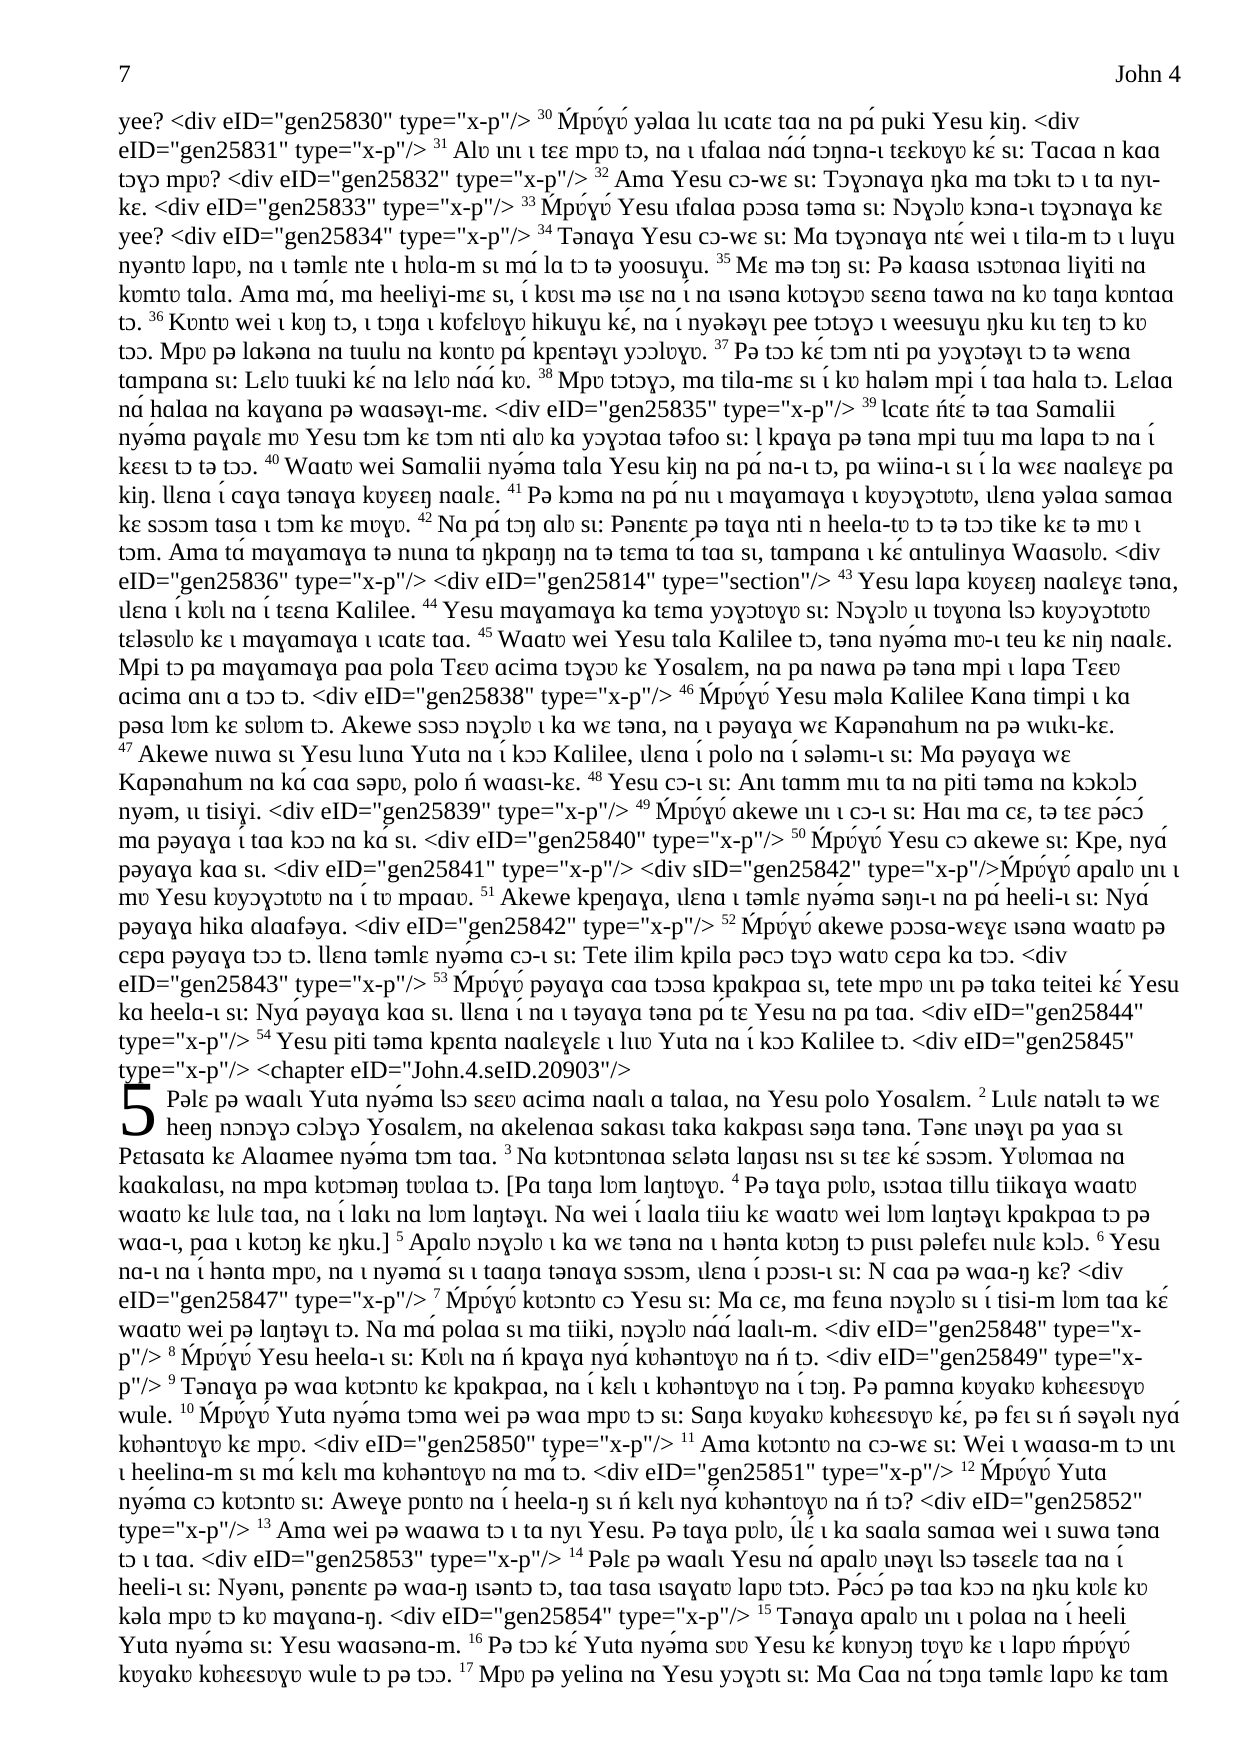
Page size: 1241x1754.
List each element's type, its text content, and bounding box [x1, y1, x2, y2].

text 5Pǝlɛ pǝ wɑɑlɩ Yutɑ nyǝ́mɑ Ɩsɔ sɛɛʋ ɑcimɑ nɑɑlɩ ɑ tɑlɑɑ, nɑ Yesu polo Yosɑlɛm. 2 Lɩɩlɛ nɑtǝlɩ tǝ wɛ heeŋ nɔnɔɣɔ cɔlɔɣɔ Yosɑlɛm, nɑ ɑkelenɑɑ sɑkɑsɩ tɑkɑ kɑkpɑsɩ sǝŋɑ tǝnɑ. Tǝnɛ ɩnǝɣɩ pɑ yɑɑ sɩ Pɛtɑsɑtɑ kɛ Alɑɑmee nyǝ́mɑ tɔm tɑɑ. 3 Nɑ kʋtɔntʋnɑɑ sɛlǝtɑ lɑŋɑsɩ nsɩ sɩ tɛɛ kɛ́ sɔsɔm. Yʋlʋmɑɑ nɑ kɑɑkɑlɑsɩ, nɑ mpɑ kʋtɔmǝŋ tʋʋlɑɑ tɔ. [Pɑ tɑŋɑ lʋm lɑŋtʋɣʋ. 4 Pǝ tɑɣɑ pʋlʋ, ɩsɔtɑɑ tillu tiikɑɣɑ wɑɑtʋ wɑɑtʋ kɛ lɩɩlɛ tɑɑ, nɑ ɩ́ lɑkɩ nɑ lʋm lɑŋtǝɣɩ. Nɑ wei ɩ́ lɑɑlɑ tiiu kɛ wɑɑtʋ wei lʋm lɑŋtǝɣɩ kpɑkpɑɑ tɔ pǝ wɑɑ-ɩ, pɑɑ ɩ kʋtɔŋ kɛ ŋku.] 5 Apɑlʋ nɔɣɔlʋ ɩ kɑ wɛ tǝnɑ nɑ ɩ hǝntɑ kʋtɔŋ tɔ pɩɩsɩ pǝlefɛɩ nɩɩlɛ kɔlɔ. 6 Yesu nɑ-ɩ nɑ ɩ́ hǝntɑ mpʋ, nɑ ɩ nyǝmɑ́ sɩ ɩ tɑɑŋɑ tǝnɑɣɑ sɔsɔm, ɩlɛnɑ ɩ́ pɔɔsɩ-ɩ sɩ: N cɑɑ pǝ wɑɑ-ŋ kɛ? <div eID="gen25847" type="x-p"/> 7 Ḿpʋ́ɣʋ́ kʋtɔntʋ cɔ Yesu sɩ: Mɑ cɛ, mɑ fɛɩnɑ nɔɣɔlʋ sɩ ɩ́ tisi-m lʋm tɑɑ kɛ́ wɑɑtʋ wei pǝ lɑŋtǝɣɩ tɔ. Nɑ mɑ́ polɑɑ sɩ mɑ tiiki, nɔɣɔlʋ nɑ́ɑ́ lɑɑlɩ-m. <div eID="gen25848" type="x-p"/> 8 Ḿpʋ́ɣʋ́ Yesu heelɑ-ɩ sɩ: Kʋlɩ nɑ ń kpɑɣɑ nyɑ́ kʋhǝntʋɣʋ nɑ ń tɔ. <div eID="gen25849" type="x-p"/> 9 Tǝnɑɣɑ pǝ wɑɑ kʋtɔntʋ kɛ kpɑkpɑɑ, nɑ ɩ́ kɛlɩ ɩ kʋhǝntʋɣʋ nɑ ɩ́ tɔŋ. Pǝ pɑmnɑ kʋyɑkʋ kʋhɛɛsʋɣʋ wule. 10 Ḿpʋ́ɣʋ́ Yutɑ nyǝ́mɑ tɔmɑ wei pǝ wɑɑ mpʋ tɔ sɩ: Sɑŋɑ kʋyɑkʋ kʋhɛɛsʋɣʋ kɛ́, pǝ fɛɩ sɩ ń sǝɣǝlɩ nyɑ́ kʋhǝntʋɣʋ kɛ mpʋ. <div eID="gen25850" type="x-p"/> 11 Amɑ kʋtɔntʋ nɑ cɔ-wɛ sɩ: Wei ɩ wɑɑsɑ-m tɔ ɩnɩ ɩ heelinɑ-m sɩ mɑ́ kɛlɩ mɑ kʋhǝntʋɣʋ nɑ mɑ́ tɔ. <div eID="gen25851" type="x-p"/> 12 Ḿpʋ́ɣʋ́ Yutɑ nyǝ́mɑ cɔ kʋtɔntʋ sɩ: Aweɣe pʋntʋ nɑ ɩ́ heelɑ-ŋ sɩ ń kɛlɩ nyɑ́ kʋhǝntʋɣʋ nɑ ń tɔ? <div eID="gen25852" type="x-p"/> 13 Amɑ wei pǝ wɑɑwɑ tɔ ɩ tɑ nyɩ Yesu. Pǝ tɑɣɑ pʋlʋ, ɩ́lɛ́ ɩ kɑ sɑɑlɑ sɑmɑɑ wei ɩ suwɑ tǝnɑ tɔ ɩ tɑɑ. <div eID="gen25853" type="x-p"/> 14 Pǝlɛ pǝ wɑɑlɩ Yesu nɑ́ ɑpɑlʋ ɩnǝɣɩ Ɩsɔ tǝsɛɛlɛ tɑɑ nɑ ɩ́ heeli-ɩ sɩ: Nyǝnɩ, pǝnɛntɛ pǝ wɑɑ-ŋ ɩsǝntɔ tɔ, tɑɑ tɑsɑ ɩsɑɣɑtʋ lɑpʋ tɔtɔ. Pǝ́cɔ́ pǝ tɑɑ kɔɔ nɑ ŋku kʋlɛ kʋ kǝlɑ mpʋ tɔ kʋ mɑɣɑnɑ-ŋ. <div eID="gen25854" type="x-p"/> 15 Tǝnɑɣɑ ɑpɑlʋ ɩnɩ ɩ polɑɑ nɑ ɩ́ heeli Yutɑ nyǝ́mɑ sɩ: Yesu wɑɑsǝnɑ-m. 16 Pǝ tɔɔ kɛ́ Yutɑ nyǝ́mɑ sʋʋ Yesu kɛ́ kʋnyɔŋ tʋɣʋ kɛ ɩ lɑpʋ ḿpʋ́ɣʋ́ kʋyɑkʋ kʋhɛɛsʋɣʋ wule tɔ pǝ tɔɔ. 17 Mpʋ pǝ yelinɑ nɑ Yesu yɔɣɔtɩ sɩ: Mɑ Cɑɑ nɑ́ tɔŋɑ tǝmlɛ lɑpʋ kɛ tɑm [118, 1084, 1181, 1687]
text 4Fɑlisɑnɑɑ nɩɩwɑ sɩ Yesu hikiɣi tǝŋlɑɑ nɑ ɩ́ sɔɔkɩ-wɛɣɛ Ɩsɔ lʋm nɑ pǝ́ kǝlǝɣɩ Yohɑɑnɩ. 2 Pǝ́cɔ́ pǝ tɑɣɑ Yesu mɑɣɑmɑɣɑ sɔɔkɑɣɑnɑ-wɛɣɛ Ɩsɔ lʋm, ɑmɑ ɩ ɩfɑlɑɑ kɛ́. 3 Yesu kɔmɑ nɑ ɩ́ nɩɩ sɩ Fɑlisɑnɑɑ nɩɩ mpʋ, ɩlɛnɑ ɩ́ kʋlɩ Yutɑ tɛtʋ tɑɑ nɑ ɩ́ mǝnnɑ Kɑlilee tɛtʋ tɑɑ. 4 Nɑ pǝ wɛɛ sɩ Sɑmɑlii nyǝŋkʋ kɛ ɩ́ tǝŋ. <div eID="gen25815" type="x-p"/> 5 Ḿpʋ́ɣʋ́ Yesu wʋsǝnɑ Sɑmɑlii ɩcɑtɛ nɑtǝlɩ nte pɑ yɑɑ sɩ Sikɑɑ tɔ, nɑ tǝ kpǝtǝnɑ tɛtʋ nti Yɑkɔpʋ kɑ hɑ ɩ pǝyɑɣɑ Yosɛɛfʋ tɔ. 6 Nɑ Yɑkɔpʋ lɔkɔ kɑ wɛ tǝnɑ. Tɔntɛ nɩɩ Yesu ɩlɛnɑ ɩ́ cɑɣɑ lɔkɔ nɔɣɔ, nɑ wɑɑtʋ ɩnɩ ilim sikɑɑ. <div eID="gen25816" type="x-p"/> 7 Ḿpʋ́ɣʋ́ Sɑmɑlii ɑlʋ nɔɣɔlʋ kɔmɑ lʋm luɣu, nɑ Yesu sǝlǝmɩ-ɩ sɩ: Hɑ-m lʋm nɑ mɑ́ nyɔɔ. <div eID="gen25817" type="x-p"/> 8 Wɑɑtʋ ɩnɩ Yesu ɩfɑlɑɑ kɑ tɛmɑ tɛɛʋ kɛ ɩcɑtɛ tɑɑ kɛ́ kʋtɔɣɔʋ yɑpʋ. 9 Sɑmɑlii ɑlʋ cɔ-ɩ sɩ: Pepe tɔɔ kɛ́ nyɑɣɑ Yutɑ tʋ nɑ ń sǝlǝmǝɣɩ-m lʋm sɩ n nyɔɔ. Pǝ́cɔ́ mɑɣɑ Sɑmɑlii tʋ? (Pǝ tɑɣɑ pʋlʋ tɔɔ, Yutɑ nyǝ́mɑ nɑ Sɑmɑlii nyǝ́mɑ pɑɑ suliɣi.) 10 Ḿpʋ́ɣʋ́ Yesu cɔ-ɩ sɩ: Ye n kɑ cɛkǝnɑ mpi Ɩsɔ hɑɑkɩ tɔ, nɑ ń kɑ nyǝmɑ́ wei mɑ́ mɑ sǝlǝmǝɣɩ-ŋ lʋm kʋnyɔnyɔɔm kɛ ɩsǝntɔ tɔ, nyɑ́ mɑɣɑmɑɣɑ n kɑ lɑɑlǝnɑ-m sǝlǝmʋɣʋ nɑ mɑɑ hɑ-ŋ weesuɣu lʋm. <div eID="gen25818" type="x-p"/> 11 Ḿpʋ́ɣʋ́ ɑlʋ cɔ Yesu sɩ: Mɑ cɛ, n fɛɩnɑ kʋlulunɑʋ ŋku n kɑ́ lunɑ tɔ. Pǝ́cɔ́ lɔkɔ nɑ́ tɩɩ lumɑɑ. Ɩlɛ leɣe n kɑ́ hiki weesuɣu lʋm mpɩ? 12 Tɑ́ lɔŋcɛ Yɑkɔpʋ hulinɑ lɔkɔ ɩnɛ nɑ tɑ́ɑ́ mɑɣɑnɑ-ɩ. Hɑlɩ Yɑkɔpʋ nɑ ɩ piyɑ nɑ ɩ kɑlǝkǝŋ pɑ nyɔɔ lɔkɔ ɩnɩ ɩ lʋm. Ɩlɛ n hʋʋ sɩ n kǝlɑ ɩlɛ? <div eID="gen25819" type="x-p"/> 13 Ḿpʋ́ɣʋ́ Yesu cɔ ɑlʋ sɩ: Wei ɩ́ nyɔɔ lɔkɔ ɩnɛ ɩ lʋm lʋkɔtʋ tɑsǝɣɩ-ɩ kpɑʋ kɛ́. 14 Amɑ wei ɩ́ nyɔɔ lʋm mpi mɑɑ hɑ-ɩ tɔ, lʋkɔtʋ ɩɩ lɛlǝɣɩ-ɩ kpɑʋ pɑɑ pǝlee. Pǝ tɑɣɑ pʋlʋ, lʋm mpi mɑɑ hɑ-ɩ tɔ pɩɩ lɑ ɩ tɑɑ kɛ́ lʋm sɛɛlʋ wei ɩ cɛtǝɣɩ tɔ. Hɑlǝnɑ ɩ́ hiki weesuɣu ŋku kɩɩ tɛŋ tɔ nɑ ɩ kiŋ. <div eID="gen25820" type="x-p"/> 15 Ḿpʋ́ɣʋ́ ɑlʋ cɔ Yesu sɩ: Mɑ cɛ hɑ-m lʋm mpɩ, ɩlɛ lʋkɔtʋ kɑɑ tɑsɑ-m kpɑʋ, nɑ mɑ́ tɑɑ tɑsɑ cǝnɛɣɛ mǝlʋɣʋ kɛ lʋm luɣu. <div eID="gen25821" type="x-p"/> 16 Ḿpʋ́ɣʋ́ Yesu tɔmɑ ɑlʋ sɩ: Polo ń yɑɑ nyɑ́ pɑɑlʋ nɑ nyɑ́ nɑ-ɩ ɩ́ kɔɔ cǝnɛ. <div eID="gen25822" type="x-p"/> 17 Ḿpʋ́ɣʋ́ ɑlʋ cɔwɑ sɩ: Mɑ fɛɩnɑ ɑpɑlʋ. <div eID="gen25823" type="x-p"/> <div sID="gen25824" type="x-p"/>Ɩlɛnɑ Yesu cɔ ɑlʋ sɩ: Tɑmpɑnɑ kɛ n yɔɣɔtɑɑ sɩ n fɛɩnɑ ɑpɑlʋ. 18 Pǝ tɑɣɑ pʋlʋ, n tɛmɑ ɑpɑlɑɑ kɑkpɑsɩ kɛ sɑɑʋ, nɑ wei ɩ tɛ n tɩɩ wɛ kɑɣɑnɑ ɩsǝntɔ tɔ n wɛ yem, pǝ tɑɣɑ nyɑ́ pɑɑlʋ. Pǝ tɔɔ kɛ́ nyɑ́ tɔm wɛnɑ tɑmpɑnɑ. <div eID="gen25824" type="x-p"/> 19 Ḿpʋ́ɣʋ́ ɑlʋ cɔ Yesu sɩ: Tɑcɑɑ, mɑ nɑɑ sɩ n kɛ́ Ɩsɔ kʋyɔɣɔtʋtʋ tɛlǝsʋlʋ. 20 Tɑ lɔŋcɛnɑɑ sɛɛkɑɣɑ Ɩsɔ kɛ́ pʋɣʋ kʋnɛ kʋ tɔɔ. Amɑ Yutɑ nyǝ́mɑ mɛ mǝ tɔŋ sɩ ye pɑɑ sɛɛ Ɩsɔ Yosɑlɛm kɛ́. <div eID="gen25825" type="x-p"/> 21 Ḿpʋ́ɣʋ́ Yesu cɔ ɑlʋ sɩ: Alʋ nyɑ́ nɩɩ mɑ tɔm, pɩɩ kɔɔ tɔ, Tɑcɑɑ Ɩsɔ sɛɛʋ kɑɑ wɛɛ tǝntǝmlɛ tɔm, sɩ pʋɣʋ kʋnɛ kʋ tɔɔ yɑɑ Yosɑlɛm. 22 Sɑmɑlii nyǝ́mɑ mɛ ɩ́ tɑ nyɩ wei ɩ́ sɛɛkɩ tɔ. Amɑ Yutɑ nyǝ́mɑ tɑ tɑ́ nyǝmɑ́ wei tɑ́ sɛɛkɩ tɔ. Pǝ tɑɣɑ pʋlʋ, Yutɑ nyǝ́mɑ kiŋ kɛ Ɩsɔ sɛɛʋ mpi pǝ wɑɑsǝɣɩ tɔ pǝ wɛɛ. 23 Amɑ pǝ wɛɛ pɩɩ kɔɔ, hɑlɩ pǝ tɩɩ tɛmɑ kɔntɛ te, nɑ mpɑ pɑ sɛɛkɩ Ɩsɔ nɑ tɑmpɑnɑ tɔ pɑɑ sɛɛ-ɩ hɑtoo pɑ tɑɑ kɛ́ nɑ cɛsʋɣʋ fɛɩ. Ɩsɔ sɛɛlɑɑ ɩsɩɩ mpʋ wɛɣɛ Cɑɑ Ɩsɔ sɔɔlɑɑ. 24 Ɩsɔ ɩɩ nɑɑ ɩsɛntɔɔ, pǝ tɔɔ kɛ́ mpɑ pɑ sɛɛ-ɩ tɔ, pǝ tɑɣɑ ɩsɛntɔɔ kɛ pɑɑ sɛɛ. Amɑ pɑ tɑɑnɑɑ kɛ́ nɑ cɛsʋɣʋ fɛɩ. <div eID="gen25826" type="x-p"/> 25 Ḿpʋ́ɣʋ́ ɑlʋ cɔ Yesu sɩ: Mɑ nyǝmɑ́ sɩ Mesii wei pɑ yɑɑ sɩ Kilisiti tɔ ɩ kɑ́ kɔɔ te, ye ɩ́lɛ́ ɩ kɔmɑ, ɩ kɑ́ kilisi-tʋɣʋ pǝ tǝnɑ. <div eID="gen25827" type="x-p"/> 26 Ḿpʋ́ɣʋ́ Yesu cɔ ɑlʋ sɩ: Mɑ wei mɑ yɔɣɔtǝɣǝnɑ-ŋ ɩsǝntɔ tɔ, mɑɣɑlɛ Mesii ɩnɩ. <div eID="gen25828" type="x-p"/> 27 Yesu nɑ ɑlʋ pɑ tɔŋnɑ yɔɣɔtɑɣɑ kɛ ḿpʋ́ɣʋ́ ɩlɛnɑ ɩ ɩfɑlɑɑ tɑlɑ, nɑ pǝ́ lɑ-wɛɣɛ piti kɛ́ mpi pǝ tɔɔ ɩ nɑ ɑlʋ tɑkɑ pɑ yɔɣɔtǝɣɩ tɔ. Pɑɑ nɑ mpʋ pɑ tɑɑ nɔɣɔlʋ tɑ pɔɔsɩ sɩ: Pepeɣe n cɑɑ ɩ kiŋ? Yɑɑ ntiɣi nyɑ́ yɔɣɔtǝɣǝnɑ-ɩ? <div eID="gen25829" type="x-p"/> 28 Tǝnɑɣɑ ɑlʋ mǝŋnɑ ɩ hǝyɑɣɑ nɑ ɩ́ sɩɩ. Ɩlɛnɑ ɩ́ mǝlɩ ɩcɑtɛ tɑɑ nɑ ɩ́ yɑɑ yǝlɑɑ sɩ: 29 Ɩ́ kɔɔ nɑ ɩ́ nɑ́ ɑpɑlʋ nɔɣɔlʋ wei ɩ kpɑɣɑ pǝ tǝnɑ mpi tuu mɑ lɑpɑ tɔ nɑ ɩ́ kɛɛsɩ. Ɩ tɑ kɛ Mesii yee? <div eID="gen25830" type="x-p"/> 30 Ḿpʋ́ɣʋ́ yǝlɑɑ lɩɩ ɩcɑtɛ tɑɑ nɑ pɑ́ puki Yesu kiŋ. <div eID="gen25831" type="x-p"/> 31 Alʋ ɩnɩ ɩ tɛɛ mpʋ tɔ, nɑ ɩ ɩfɑlɑɑ nɑ́ɑ́ tɔŋnɑ-ɩ tɛɛkʋɣʋ kɛ́ sɩ: Tɑcɑɑ n kɑɑ tɔɣɔ mpʋ? <div eID="gen25832" type="x-p"/> 32 Amɑ Yesu cɔ-wɛ sɩ: Tɔɣɔnɑɣɑ ŋkɑ mɑ tɔkɩ tɔ ɩ tɑ nyɩ-kɛ. <div eID="gen25833" type="x-p"/> 33 Ḿpʋ́ɣʋ́ Yesu ɩfɑlɑɑ pɔɔsɑ tǝmɑ sɩ: Nɔɣɔlʋ kɔnɑ-ɩ tɔɣɔnɑɣɑ kɛ yee? <div eID="gen25834" type="x-p"/> 34 Tǝnɑɣɑ Yesu cɔ-wɛ sɩ: Mɑ tɔɣɔnɑɣɑ ntɛ́ wei ɩ tilɑ-m tɔ ɩ luɣu nyǝntʋ lɑpʋ, nɑ ɩ tǝmlɛ nte ɩ hʋlɑ-m sɩ mɑ́ lɑ tɔ tǝ yoosuɣu. 35 Mɛ mǝ tɔŋ sɩ: Pǝ kɑɑsɑ ɩsɔtʋnɑɑ liɣiti nɑ kʋmtʋ tɑlɑ. Amɑ mɑ́, mɑ heeliɣi-mɛ sɩ, ɩ́ kʋsɩ mǝ ɩsɛ nɑ ɩ́ nɑ ɩsǝnɑ kʋtɔɣɔʋ sɛɛnɑ tɑwɑ nɑ kʋ tɑŋɑ kʋntɑɑ tɔ. 36 Kʋntʋ wei ɩ kʋŋ tɔ, ɩ tɔŋɑ ɩ kʋfɛlʋɣʋ hikuɣu kɛ́, nɑ ɩ́ nyǝkǝɣɩ pee tɔtɔɣɔ ɩ weesuɣu ŋku kɩɩ tɛŋ tɔ kʋ tɔɔ. Mpʋ pǝ lɑkǝnɑ nɑ tuulu nɑ kʋntʋ pɑ́ kpɛntǝɣɩ yɔɔlʋɣʋ. 37 Pǝ tɔɔ kɛ́ tɔm nti pɑ yɔɣɔtǝɣɩ tɔ tǝ wɛnɑ tɑmpɑnɑ sɩ: Lɛlʋ tuuki kɛ́ nɑ lɛlʋ nɑ́ɑ́ kʋ. 38 Mpʋ tɔtɔɣɔ, mɑ tilɑ-mɛ sɩ ɩ́ kʋ hɑlǝm mpi ɩ́ tɑɑ hɑlɑ tɔ. Lɛlɑɑ nɑ́ hɑlɑɑ nɑ kɑɣɑnɑ pǝ wɑɑsǝɣɩ-mɛ. <div eID="gen25835" type="x-p"/> 39 Ɩcɑtɛ ńtɛ́ tǝ tɑɑ Sɑmɑlii nyǝ́mɑ pɑɣɑlɛ mʋ Yesu tɔm kɛ tɔm nti ɑlʋ kɑ yɔɣɔtɑɑ tǝfoo sɩ: Ɩ kpɑɣɑ pǝ tǝnɑ mpi tuu mɑ lɑpɑ tɔ nɑ ɩ́ kɛɛsɩ tɔ tǝ tɔɔ. 40 Wɑɑtʋ wei Sɑmɑlii nyǝ́mɑ tɑlɑ Yesu kiŋ nɑ pɑ́ nɑ-ɩ tɔ, pɑ wiinɑ-ɩ sɩ ɩ́ lɑ wɛɛ nɑɑlɛɣɛ pɑ kiŋ. Ɩlɛnɑ ɩ́ cɑɣɑ tǝnɑɣɑ kʋyɛɛŋ nɑɑlɛ. 41 Pǝ kɔmɑ nɑ pɑ́ nɩɩ ɩ mɑɣɑmɑɣɑ ɩ kʋyɔɣɔtʋtʋ, ɩlɛnɑ yǝlɑɑ sɑmɑɑ kɛ sɔsɔm tɑsɑ ɩ tɔm kɛ mʋɣʋ. 42 Nɑ pɑ́ tɔŋ ɑlʋ sɩ: Pǝnɛntɛ pǝ tɑɣɑ nti n heelɑ-tʋ tɔ tǝ tɔɔ tike kɛ tǝ mʋ ɩ tɔm. Amɑ tɑ́ mɑɣɑmɑɣɑ tǝ nɩɩnɑ tɑ́ ŋkpɑŋŋ nɑ tǝ tɛmɑ tɑ́ tɑɑ sɩ, tɑmpɑnɑ ɩ kɛ́ ɑntulinyɑ Wɑɑsʋlʋ. <div eID="gen25836" type="x-p"/> <div eID="gen25814" type="section"/> 43 Yesu lɑpɑ kʋyɛɛŋ nɑɑlɛɣɛ tǝnɑ, ɩlɛnɑ ɩ́ kʋlɩ nɑ ɩ́ tɛɛnɑ Kɑlilee. 44 Yesu mɑɣɑmɑɣɑ kɑ tɛmɑ yɔɣɔtʋɣʋ sɩ: Nɔɣɔlʋ ɩɩ tʋɣʋnɑ Ɩsɔ kʋyɔɣɔtʋtʋ tɛlǝsʋlʋ kɛ ɩ mɑɣɑmɑɣɑ ɩ ɩcɑtɛ tɑɑ. 45 Wɑɑtʋ wei Yesu tɑlɑ Kɑlilee tɔ, tǝnɑ nyǝ́mɑ mʋ-ɩ teu kɛ niŋ nɑɑlɛ. Mpi tɔ pɑ mɑɣɑmɑɣɑ pɑɑ polɑ Tɛɛʋ ɑcimɑ tɔɣɔʋ kɛ Yosɑlɛm, nɑ pɑ nɑwɑ pǝ tǝnɑ mpi ɩ lɑpɑ Tɛɛʋ ɑcimɑ ɑnɩ ɑ tɔɔ tɔ. <div eID="gen25838" type="x-p"/> 46 Ḿpʋ́ɣʋ́ Yesu mǝlɑ Kɑlilee Kɑnɑ timpi ɩ kɑ pǝsɑ lʋm kɛ sʋlʋm tɔ. Akewe sɔsɔ nɔɣɔlʋ ɩ kɑ wɛ tǝnɑ, nɑ ɩ pǝyɑɣɑ wɛ Kɑpǝnɑhum nɑ pǝ wɩɩkɩ-kɛ. 47 Akewe nɩɩwɑ sɩ Yesu lɩɩnɑ Yutɑ nɑ ɩ́ kɔɔ Kɑlilee, ɩlɛnɑ ɩ́ polo nɑ ɩ́ sǝlǝmɩ-ɩ sɩ: Mɑ pǝyɑɣɑ wɛ Kɑpǝnɑhum nɑ kɑ́ cɑɑ sǝpʋ, polo ń wɑɑsɩ-kɛ. 48 Yesu cɔ-ɩ sɩ: Anɩ tɑmm mɩɩ tɑ nɑ piti tǝmɑ nɑ kɔkɔlɔ nyǝm, ɩɩ tisiɣi. <div eID="gen25839" type="x-p"/> 49 Ḿpʋ́ɣʋ́ ɑkewe ɩnɩ ɩ cɔ-ɩ sɩ: Hɑɩ mɑ cɛ, tǝ tɛɛ pǝ́cɔ́ mɑ pǝyɑɣɑ ɩ́ tɑɑ kɔɔ nɑ kɑ́ sɩ. <div eID="gen25840" type="x-p"/> 50 Ḿpʋ́ɣʋ́ Yesu cɔ ɑkewe sɩ: Kpe, nyɑ́ pǝyɑɣɑ kɑɑ sɩ. <div eID="gen25841" type="x-p"/> <div sID="gen25842" type="x-p"/>Ḿpʋ́ɣʋ́ ɑpɑlʋ ɩnɩ ɩ mʋ Yesu kʋyɔɣɔtʋtʋ nɑ ɩ́ tʋ mpɑɑʋ. 51 Akewe kpeŋɑɣɑ, ɩlɛnɑ ɩ tǝmlɛ nyǝ́mɑ sǝŋɩ-ɩ nɑ pɑ́ heeli-ɩ sɩ: Nyɑ́ pǝyɑɣɑ hikɑ ɑlɑɑfǝyɑ. <div eID="gen25842" type="x-p"/> 52 Ḿpʋ́ɣʋ́ ɑkewe pɔɔsɑ-wɛɣɛ ɩsǝnɑ wɑɑtʋ pǝ cɛpɑ pǝyɑɣɑ tɔɔ tɔ. Ɩlɛnɑ tǝmlɛ nyǝ́mɑ cɔ-ɩ sɩ: Tete ilim kpilɑ pǝcɔ tɔɣɔ wɑtʋ cɛpɑ kɑ tɔɔ. <div eID="gen25843" type="x-p"/> 53 Ḿpʋ́ɣʋ́ pǝyɑɣɑ cɑɑ tɔɔsɑ kpɑkpɑɑ sɩ, tete mpʋ ɩnɩ pǝ tɑkɑ teitei kɛ́ Yesu kɑ heelɑ-ɩ sɩ: Nyɑ́ pǝyɑɣɑ kɑɑ sɩ. Ɩlɛnɑ ɩ́ nɑ ɩ tǝyɑɣɑ tǝnɑ pɑ́ tɛ Yesu nɑ pɑ tɑɑ. <div eID="gen25844" type="x-p"/> 54 Yesu piti tǝmɑ kpɛntɑ nɑɑlɛɣɛlɛ ɩ lɩɩʋ Yutɑ nɑ ɩ́ kɔɔ Kɑlilee tɔ. <div eID="gen25845" type="x-p"/> <chapter eID="John.4.seID.20903"/> [118, 106, 1181, 1084]
